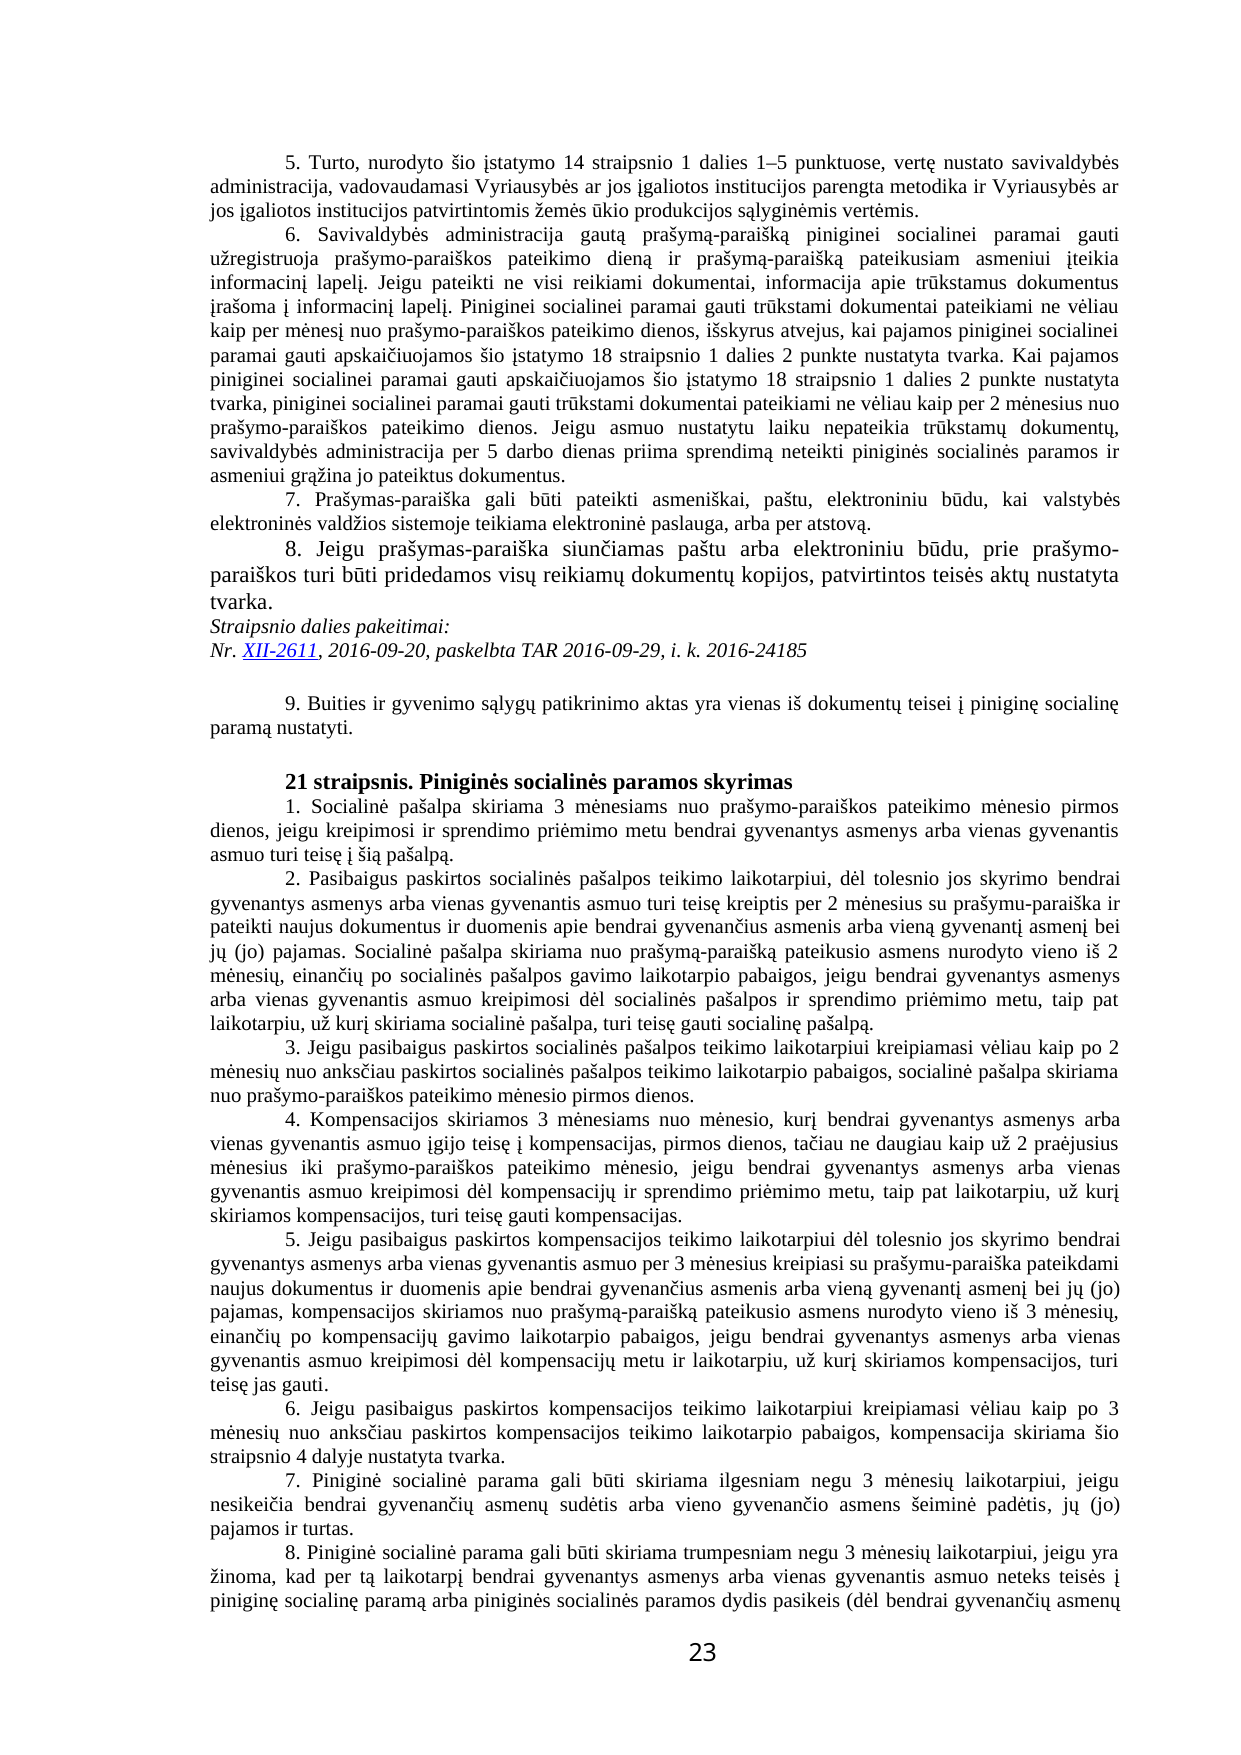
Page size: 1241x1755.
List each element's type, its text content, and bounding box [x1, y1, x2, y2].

text 8. Piniginė socialinė parama gali būti skiriama trumpesniam negu 3 mėnesių laikotarpiui, jeigu yra žinoma, kad per tą laikotarpį bendrai gyvenantys asmenys arba vienas gyvenantis asmuo neteks teisės į piniginę socialinę paramą arba piniginės socialinės paramos dydis pasikeis (dėl bendrai gyvenančių asmenų [210, 1540, 1120, 1612]
text 4. Kompensacijos skiriamos 3 mėnesiams nuo mėnesio, kurį bendrai gyvenantys asmenys arba vienas gyvenantis asmuo įgijo teisę į kompensacijas, pirmos dienos, tačiau ne daugiau kaip už 2 praėjusius mėnesius iki prašymo-paraiškos pateikimo mėnesio, jeigu bendrai gyvenantys asmenys arba vienas gyvenantis asmuo kreipimosi dėl kompensacijų ir sprendimo priėmimo metu, taip pat laikotarpiu, už kurį skiriamos kompensacijos, turi teisę gauti kompensacijas. [210, 1107, 1120, 1227]
text 8. Jeigu prašymas-paraiška siunčiamas paštu arba elektroniniu būdu, prie prašymo-paraiškos turi būti pridedamos visų reikiamų dokumentų kopijos, patvirtintos teisės aktų nustatyta tvarka. [210, 535, 1120, 614]
text 3. Jeigu pasibaigus paskirtos socialinės pašalpos teikimo laikotarpiui kreipiamasi vėliau kaip po 2 mėnesių nuo anksčiau paskirtos socialinės pašalpos teikimo laikotarpio pabaigos, socialinė pašalpa skiriama nuo prašymo-paraiškos pateikimo mėnesio pirmos dienos. [210, 1035, 1120, 1107]
text 6. Savivaldybės administracija gautą prašymą-paraišką piniginei socialinei paramai gauti užregistruoja prašymo-paraiškos pateikimo dieną ir prašymą-paraišką pateikusiam asmeniui įteikia informacinį lapelį. Jeigu pateikti ne visi reikiami dokumentai, informacija apie trūkstamus dokumentus įrašoma į informacinį lapelį. Piniginei socialinei paramai gauti trūkstami dokumentai pateikiami ne vėliau kaip per mėnesį nuo prašymo-paraiškos pateikimo dienos, išskyrus atvejus, kai pajamos piniginei socialinei paramai gauti apskaičiuojamos šio įstatymo 18 straipsnio 1 dalies 2 punkte nustatyta tvarka. Kai pajamos piniginei socialinei paramai gauti apskaičiuojamos šio įstatymo 18 straipsnio 1 dalies 2 punkte nustatyta tvarka, piniginei socialinei paramai gauti trūkstami dokumentai pateikiami ne vėliau kaip per 2 mėnesius nuo prašymo-paraiškos pateikimo dienos. Jeigu asmuo nustatytu laiku nepateikia trūkstamų dokumentų, savivaldybės administracija per 5 darbo dienas priima sprendimą neteikti piniginės socialinės paramos ir asmeniui grąžina jo pateiktus dokumentus. [210, 222, 1120, 487]
text Nr. XII-2611, 2016-09-20, paskelbta TAR 2016-09-29, i. k. 2016-24185 [210, 638, 1120, 662]
text 5. Turto, nurodyto šio įstatymo 14 straipsnio 1 dalies 1–5 punktuose, vertę nustato savivaldybės administracija, vadovaudamasi Vyriausybės ar jos įgaliotos institucijos parengta metodika ir Vyriausybės ar jos įgaliotos institucijos patvirtintomis žemės ūkio produkcijos sąlyginėmis vertėmis. [210, 150, 1120, 222]
text 1. Socialinė pašalpa skiriama 3 mėnesiams nuo prašymo-paraiškos pateikimo mėnesio pirmos dienos, jeigu kreipimosi ir sprendimo priėmimo metu bendrai gyvenantys asmenys arba vienas gyvenantis asmuo turi teisę į šią pašalpą. [210, 794, 1120, 866]
text Straipsnio dalies pakeitimai: [210, 614, 1120, 638]
text 7. Prašymas-paraiška gali būti pateikti asmeniškai, paštu, elektroniniu būdu, kai valstybės elektroninės valdžios sistemoje teikiama elektroninė paslauga, arba per atstovą. [210, 487, 1120, 535]
text 6. Jeigu pasibaigus paskirtos kompensacijos teikimo laikotarpiui kreipiamasi vėliau kaip po 3 mėnesių nuo anksčiau paskirtos kompensacijos teikimo laikotarpio pabaigos, kompensacija skiriama šio straipsnio 4 dalyje nustatyta tvarka. [210, 1396, 1120, 1468]
text 9. Buities ir gyvenimo sąlygų patikrinimo aktas yra vienas iš dokumentų teisei į piniginę socialinę paramą nustatyti. [210, 691, 1120, 739]
text 2. Pasibaigus paskirtos socialinės pašalpos teikimo laikotarpiui, dėl tolesnio jos skyrimo bendrai gyvenantys asmenys arba vienas gyvenantis asmuo turi teisę kreiptis per 2 mėnesius su prašymu-paraiška ir pateikti naujus dokumentus ir duomenis apie bendrai gyvenančius asmenis arba vieną gyvenantį asmenį bei jų (jo) pajamas. Socialinė pašalpa skiriama nuo prašymą-paraišką pateikusio asmens nurodyto vieno iš 2 mėnesių, einančių po socialinės pašalpos gavimo laikotarpio pabaigos, jeigu bendrai gyvenantys asmenys arba vienas gyvenantis asmuo kreipimosi dėl socialinės pašalpos ir sprendimo priėmimo metu, taip pat laikotarpiu, už kurį skiriama socialinė pašalpa, turi teisę gauti socialinę pašalpą. [210, 866, 1120, 1035]
text 21 straipsnis. Piniginės socialinės paramos skyrimas [210, 768, 1120, 794]
text 5. Jeigu pasibaigus paskirtos kompensacijos teikimo laikotarpiui dėl tolesnio jos skyrimo bendrai gyvenantys asmenys arba vienas gyvenantis asmuo per 3 mėnesius kreipiasi su prašymu-paraiška pateikdami naujus dokumentus ir duomenis apie bendrai gyvenančius asmenis arba vieną gyvenantį asmenį bei jų (jo) pajamas, kompensacijos skiriamos nuo prašymą-paraišką pateikusio asmens nurodyto vieno iš 3 mėnesių, einančių po kompensacijų gavimo laikotarpio pabaigos, jeigu bendrai gyvenantys asmenys arba vienas gyvenantis asmuo kreipimosi dėl kompensacijų metu ir laikotarpiu, už kurį skiriamos kompensacijos, turi teisę jas gauti. [210, 1227, 1120, 1396]
text 7. Piniginė socialinė parama gali būti skiriama ilgesniam negu 3 mėnesių laikotarpiui, jeigu nesikeičia bendrai gyvenančių asmenų sudėtis arba vieno gyvenančio asmens šeiminė padėtis, jų (jo) pajamos ir turtas. [210, 1468, 1120, 1540]
